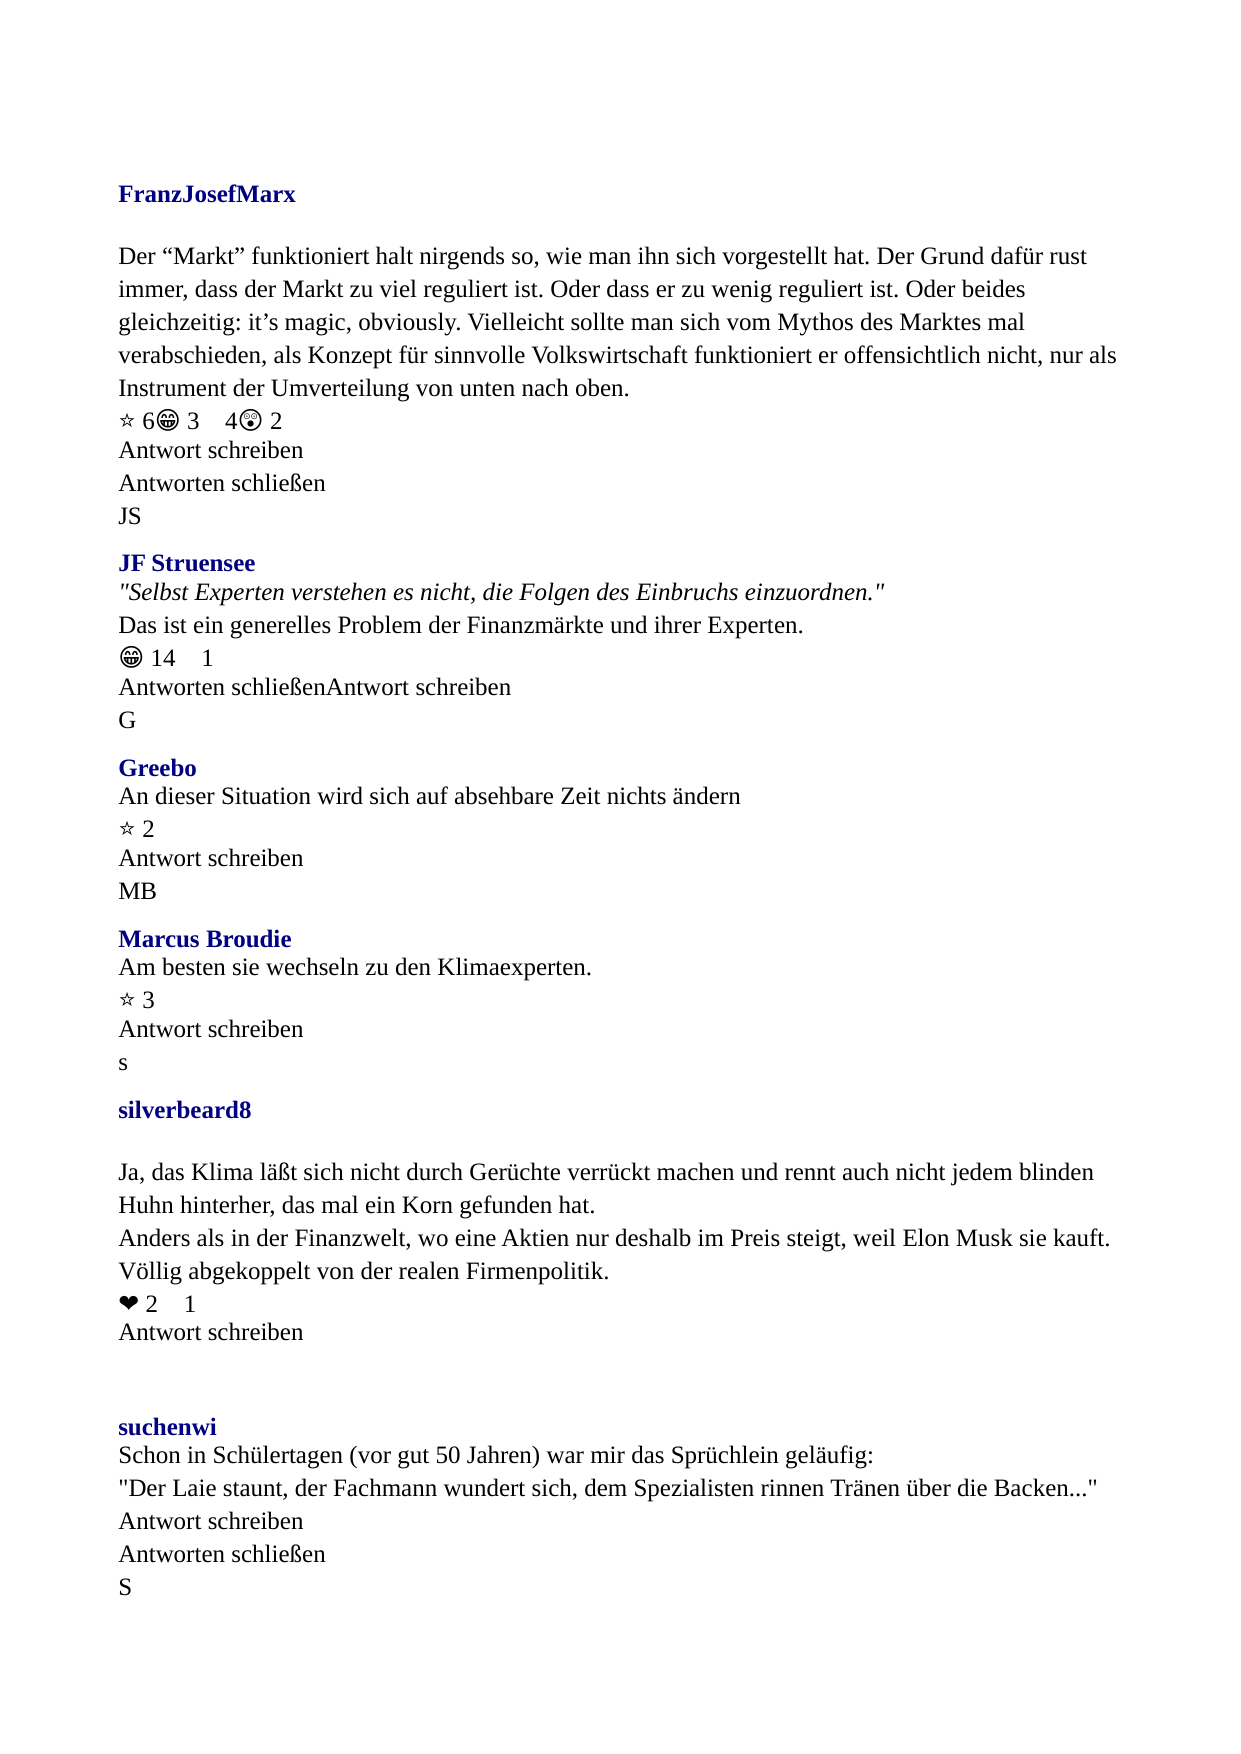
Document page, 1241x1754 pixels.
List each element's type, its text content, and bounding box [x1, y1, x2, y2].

text ❤️ 2🤨 1 [118, 1289, 1122, 1317]
text Antworten schließen [118, 468, 1122, 497]
subtitle suchenwi [118, 1412, 1122, 1440]
subtitle Greebo [118, 753, 1122, 781]
text An dieser Situation wird sich auf absehbare Zeit nichts ändern [118, 781, 1122, 810]
text Schon in Schülertagen (vor gut 50 Jahren) war mir das Sprüchlein geläufig: [118, 1440, 1122, 1469]
text Antworten schließenAntwort schreiben [118, 672, 1122, 701]
text S [118, 1572, 1122, 1601]
text Der “Markt” funktioniert halt nirgends so, wie man ihn sich vorgestellt hat. Der Grund dafür rust immer, dass der Markt zu viel reguliert ist. Oder dass er zu wenig reguliert ist. Oder beides gleichzeitig: it’s magic, obviously. Vielleicht sollte man sich vom Mythos des Marktes mal verabschieden, als Konzept für sinnvolle Volkswirtschaft funktioniert er offensichtlich nicht, nur als Instrument der Umverteilung von unten nach oben. [118, 241, 1122, 402]
subtitle Marcus Broudie [118, 924, 1122, 952]
text Antwort schreiben [118, 1317, 1122, 1346]
text MB [118, 876, 1122, 905]
text Antworten schließen [118, 1539, 1122, 1568]
text Ja, das Klima läßt sich nicht durch Gerüchte verrückt machen und rennt auch nicht jedem blinden Huhn hinterher, das mal ein Korn gefunden hat. [118, 1157, 1122, 1218]
text "Selbst Experten verstehen es nicht, die Folgen des Einbruchs einzuordnen." [118, 577, 1122, 606]
text ⭐️ 2 [118, 814, 1122, 843]
text Anders als in der Finanzwelt, wo eine Aktien nur deshalb im Preis steigt, weil Elon Musk sie kauft. Völlig abgekoppelt von der realen Firmenpolitik. [118, 1223, 1122, 1284]
text s [118, 1047, 1122, 1076]
text 😁 14🤨 1 [118, 643, 1122, 672]
subtitle JF Struensee [118, 548, 1122, 577]
subtitle FranzJosefMarx [118, 179, 1122, 208]
text ⭐️ 3 [118, 986, 1122, 1014]
text Antwort schreiben [118, 435, 1122, 463]
text JS [118, 501, 1122, 529]
text Antwort schreiben [118, 843, 1122, 872]
text G [118, 705, 1122, 734]
subtitle silverbeard8 [118, 1095, 1122, 1124]
text "Der Laie staunt, der Fachmann wundert sich, dem Spezialisten rinnen Tränen über die Backen..." [118, 1473, 1122, 1502]
text Antwort schreiben [118, 1014, 1122, 1043]
text Antwort schreiben [118, 1506, 1122, 1535]
text Am besten sie wechseln zu den Klimaexperten. [118, 952, 1122, 981]
text ⭐️ 6😁 3🤨 4😲 2 [118, 406, 1122, 435]
text Das ist ein generelles Problem der Finanzmärkte und ihrer Experten. [118, 610, 1122, 639]
